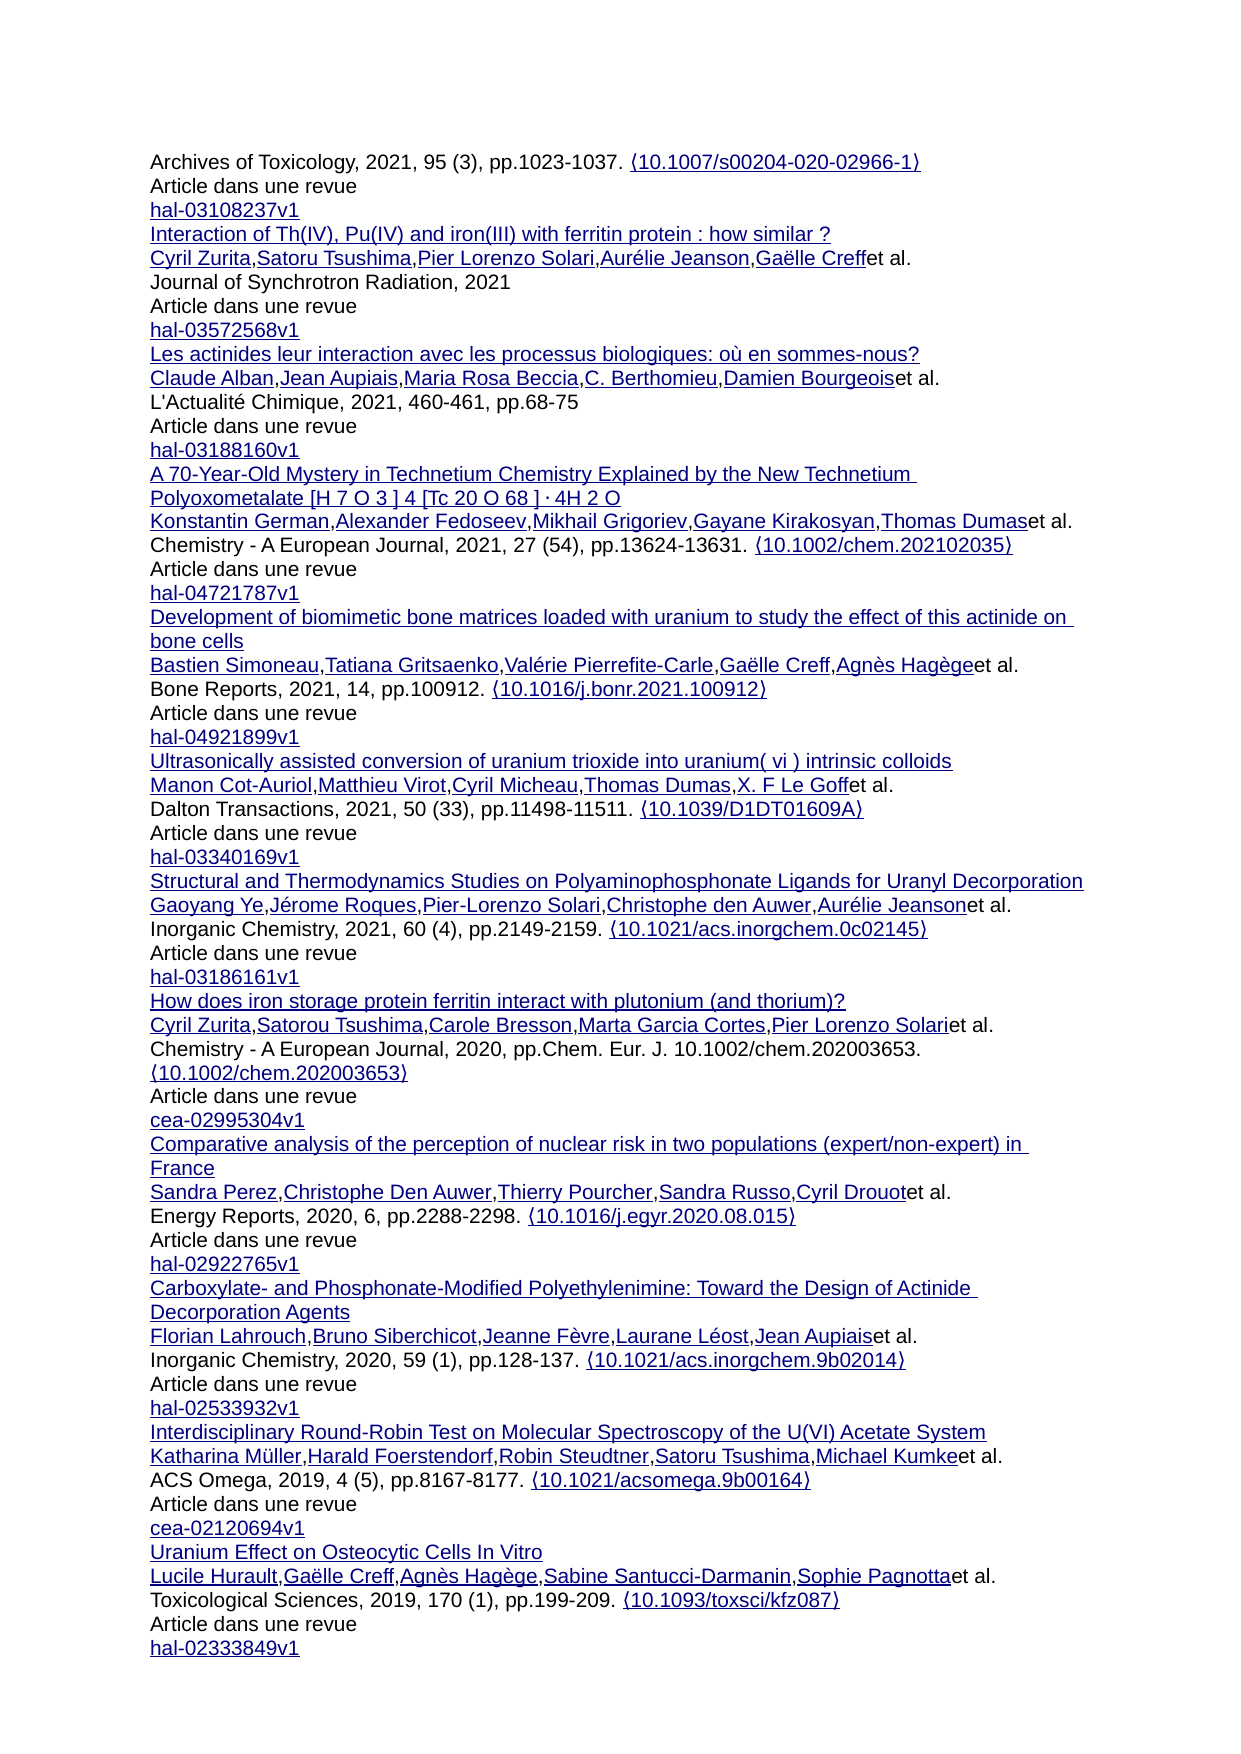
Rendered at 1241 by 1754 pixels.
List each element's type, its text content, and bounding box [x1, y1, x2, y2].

table_cell Development of biomimetic bone matrices loaded with uranium to study the effect of this actinide on bone cells Bastien Simoneau,Tatiana Gritsaenko,Valérie Pierrefite-Carle,Gaëlle Creff,Agnès Hagègeet al. Bone Reports, 2021, 14, pp.100912. ⟨10.1016/j.bonr.2021.100912⟩ Article dans une revue hal-04921899v1 [150, 605, 1090, 749]
table_cell How does iron storage protein ferritin interact with plutonium (and thorium)? Cyril Zurita,Satorou Tsushima,Carole Bresson,Marta Garcia Cortes,Pier Lorenzo Solariet al. Chemistry - A European Journal, 2020, pp.Chem. Eur. J. 10.1002/chem.202003653. ⟨10.1002/chem.202003653⟩ Article dans une revue cea-02995304v1 [150, 989, 1090, 1132]
table_cell Comparative analysis of the perception of nuclear risk in two populations (expert/non-expert) in France Sandra Perez,Christophe Den Auwer,Thierry Pourcher,Sandra Russo,Cyril Drouotet al. Energy Reports, 2020, 6, pp.2288-2298. ⟨10.1016/j.egyr.2020.08.015⟩ Article dans une revue hal-02922765v1 [150, 1132, 1090, 1276]
table_cell Archives of Toxicology, 2021, 95 (3), pp.1023-1037. ⟨10.1007/s00204-020-02966-1⟩ Article dans une revue hal-03108237v1 [150, 150, 1090, 222]
table_cell Uranium Effect on Osteocytic Cells In Vitro Lucile Hurault,Gaëlle Creff,Agnès Hagège,Sabine Santucci-Darmanin,Sophie Pagnottaet al. Toxicological Sciences, 2019, 170 (1), pp.199-209. ⟨10.1093/toxsci/kfz087⟩ Article dans une revue hal-02333849v1 [150, 1540, 1090, 1659]
table_cell Structural and Thermodynamics Studies on Polyaminophosphonate Ligands for Uranyl Decorporation Gaoyang Ye,Jérome Roques,Pier-Lorenzo Solari,Christophe den Auwer,Aurélie Jeansonet al. Inorganic Chemistry, 2021, 60 (4), pp.2149-2159. ⟨10.1021/acs.inorgchem.0c02145⟩ Article dans une revue hal-03186161v1 [150, 869, 1090, 988]
table_cell Ultrasonically assisted conversion of uranium trioxide into uranium( vi ) intrinsic colloids Manon Cot-Auriol,Matthieu Virot,Cyril Micheau,Thomas Dumas,X. F Le Goffet al. Dalton Transactions, 2021, 50 (33), pp.11498-11511. ⟨10.1039/D1DT01609A⟩ Article dans une revue hal-03340169v1 [150, 749, 1090, 869]
table_cell Interaction of Th(IV), Pu(IV) and iron(III) with ferritin protein : how similar ? Cyril Zurita,Satoru Tsushima,Pier Lorenzo Solari,Aurélie Jeanson,Gaëlle Creffet al. Journal of Synchrotron Radiation, 2021 Article dans une revue hal-03572568v1 [150, 222, 1090, 342]
table_cell Carboxylate- and Phosphonate-Modified Polyethylenimine: Toward the Design of Actinide Decorporation Agents Florian Lahrouch,Bruno Siberchicot,Jeanne Fèvre,Laurane Léost,Jean Aupiaiset al. Inorganic Chemistry, 2020, 59 (1), pp.128-137. ⟨10.1021/acs.inorgchem.9b02014⟩ Article dans une revue hal-02533932v1 [150, 1276, 1090, 1420]
table_cell Interdisciplinary Round-Robin Test on Molecular Spectroscopy of the U(VI) Acetate System Katharina Müller,Harald Foerstendorf,Robin Steudtner,Satoru Tsushima,Michael Kumkeet al. ACS Omega, 2019, 4 (5), pp.8167-8177. ⟨10.1021/acsomega.9b00164⟩ Article dans une revue cea-02120694v1 [150, 1420, 1090, 1539]
table_cell Les actinides leur interaction avec les processus biologiques: où en sommes-nous? Claude Alban,Jean Aupiais,Maria Rosa Beccia,C. Berthomieu,Damien Bourgeoiset al. L'Actualité Chimique, 2021, 460-461, pp.68-75 Article dans une revue hal-03188160v1 [150, 342, 1090, 461]
table_cell A 70‐Year‐Old Mystery in Technetium Chemistry Explained by the New Technetium Polyoxometalate [H 7 O 3 ] 4 [Tc 20 O 68 ] ⋅ 4H 2 O Konstantin German,Alexander Fedoseev,Mikhail Grigoriev,Gayane Kirakosyan,Thomas Dumaset al. Chemistry - A European Journal, 2021, 27 (54), pp.13624-13631. ⟨10.1002/chem.202102035⟩ Article dans une revue hal-04721787v1 [150, 461, 1090, 605]
